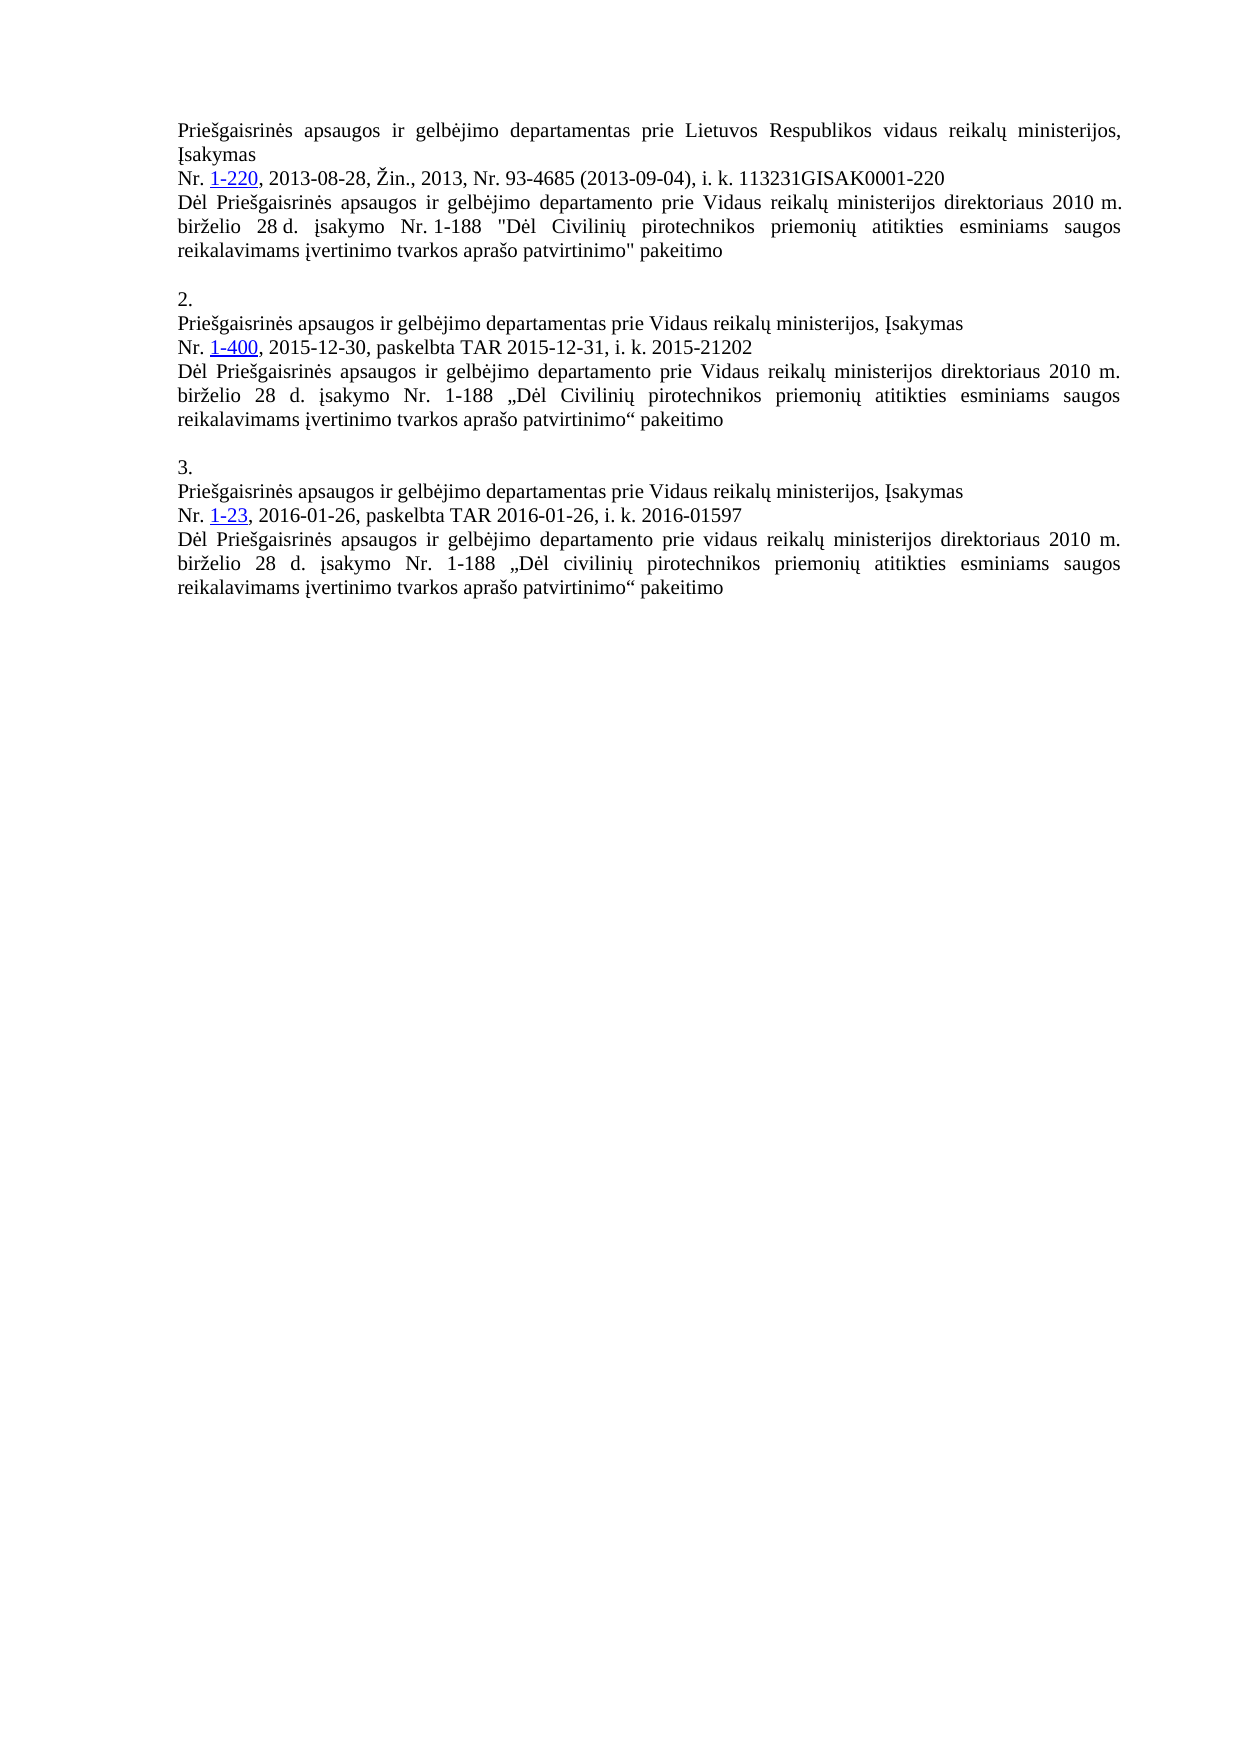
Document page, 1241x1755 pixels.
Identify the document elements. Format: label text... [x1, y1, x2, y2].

text 2. [177, 287, 1122, 311]
text Priešgaisrinės apsaugos ir gelbėjimo departamentas prie Vidaus reikalų ministerijos, Įsakymas [177, 479, 1122, 503]
text Priešgaisrinės apsaugos ir gelbėjimo departamentas prie Vidaus reikalų ministerijos, Įsakymas [177, 311, 1122, 335]
text Nr. 1-23, 2016-01-26, paskelbta TAR 2016-01-26, i. k. 2016-01597 [177, 503, 1122, 527]
text Dėl Priešgaisrinės apsaugos ir gelbėjimo departamento prie Vidaus reikalų ministerijos direktoriaus 2010 m. birželio 28 d. įsakymo Nr. 1-188 „Dėl Civilinių pirotechnikos priemonių atitikties esminiams saugos reikalavimams įvertinimo tvarkos aprašo patvirtinimo“ pakeitimo [177, 359, 1122, 431]
text Dėl Priešgaisrinės apsaugos ir gelbėjimo departamento prie Vidaus reikalų ministerijos direktoriaus 2010 m. birželio 28 d. įsakymo Nr. 1-188 "Dėl Civilinių pirotechnikos priemonių atitikties esminiams saugos reikalavimams įvertinimo tvarkos aprašo patvirtinimo" pakeitimo [177, 190, 1122, 262]
text Nr. 1-220, 2013-08-28, Žin., 2013, Nr. 93-4685 (2013-09-04), i. k. 113231GISAK0001-220 [177, 166, 1122, 190]
text 3. [177, 455, 1122, 479]
text Dėl Priešgaisrinės apsaugos ir gelbėjimo departamento prie vidaus reikalų ministerijos direktoriaus 2010 m. birželio 28 d. įsakymo Nr. 1-188 „Dėl civilinių pirotechnikos priemonių atitikties esminiams saugos reikalavimams įvertinimo tvarkos aprašo patvirtinimo“ pakeitimo [177, 527, 1122, 599]
text Priešgaisrinės apsaugos ir gelbėjimo departamentas prie Lietuvos Respublikos vidaus reikalų ministerijos, Įsakymas [177, 118, 1122, 166]
text Nr. 1-400, 2015-12-30, paskelbta TAR 2015-12-31, i. k. 2015-21202 [177, 335, 1122, 359]
